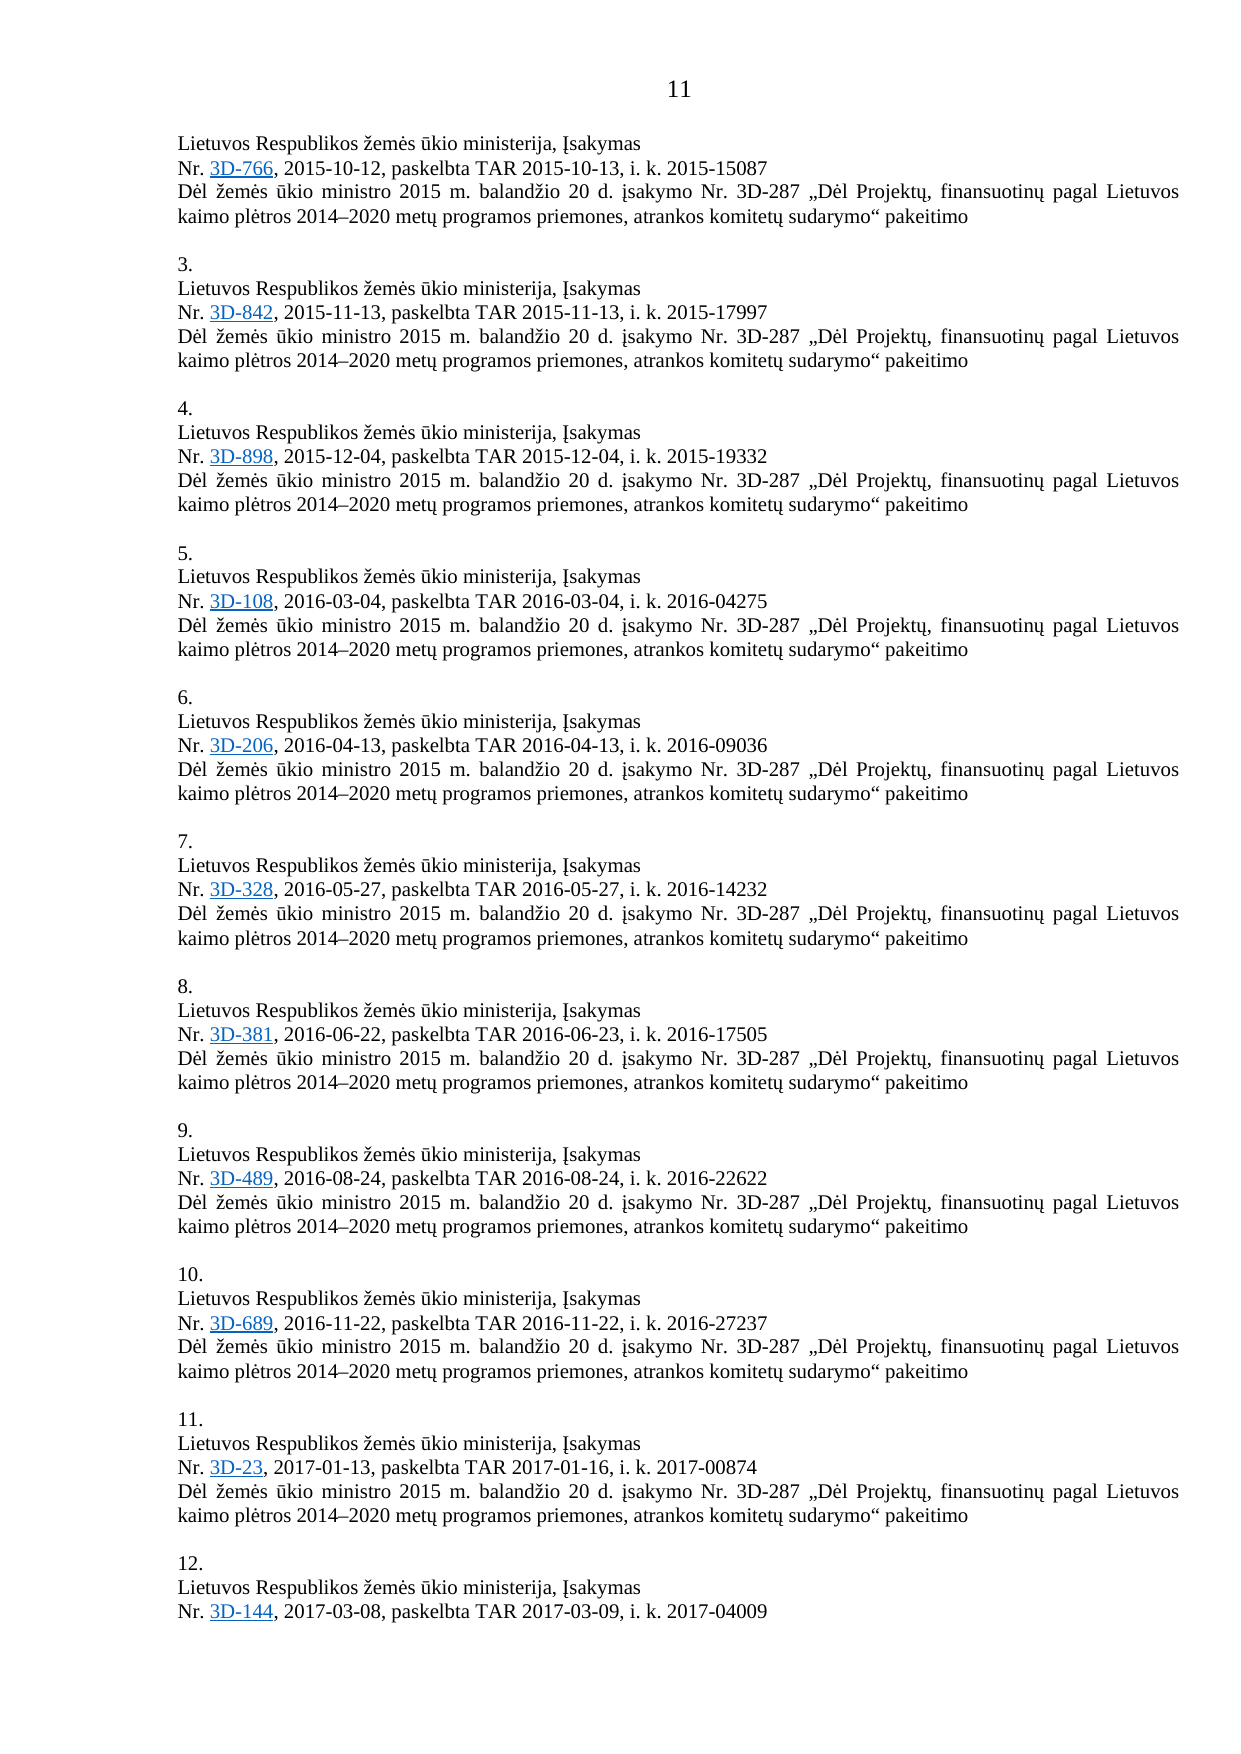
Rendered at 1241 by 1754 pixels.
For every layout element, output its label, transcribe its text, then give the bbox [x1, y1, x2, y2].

text Nr. 3D-842, 2015-11-13, paskelbta TAR 2015-11-13, i. k. 2015-17997 [177, 300, 1181, 324]
text Nr. 3D-766, 2015-10-12, paskelbta TAR 2015-10-13, i. k. 2015-15087 [177, 155, 1181, 179]
text Nr. 3D-23, 2017-01-13, paskelbta TAR 2017-01-16, i. k. 2017-00874 [177, 1455, 1181, 1479]
text Dėl žemės ūkio ministro 2015 m. balandžio 20 d. įsakymo Nr. 3D-287 „Dėl Projektų, finansuotinų pagal Lietuvos kaimo plėtros 2014–2020 metų programos priemones, atrankos komitetų sudarymo“ pakeitimo [177, 1479, 1181, 1527]
text 11. [177, 1407, 1181, 1431]
text Nr. 3D-108, 2016-03-04, paskelbta TAR 2016-03-04, i. k. 2016-04275 [177, 588, 1181, 613]
text 8. [177, 973, 1181, 998]
text Dėl žemės ūkio ministro 2015 m. balandžio 20 d. įsakymo Nr. 3D-287 „Dėl Projektų, finansuotinų pagal Lietuvos kaimo plėtros 2014–2020 metų programos priemones, atrankos komitetų sudarymo“ pakeitimo [177, 1334, 1181, 1383]
text 9. [177, 1118, 1181, 1142]
text Nr. 3D-206, 2016-04-13, paskelbta TAR 2016-04-13, i. k. 2016-09036 [177, 733, 1181, 757]
text Lietuvos Respublikos žemės ūkio ministerija, Įsakymas [177, 1286, 1181, 1310]
text Lietuvos Respublikos žemės ūkio ministerija, Įsakymas [177, 564, 1181, 588]
text Lietuvos Respublikos žemės ūkio ministerija, Įsakymas [177, 1431, 1181, 1455]
text Nr. 3D-898, 2015-12-04, paskelbta TAR 2015-12-04, i. k. 2015-19332 [177, 444, 1181, 468]
text 6. [177, 685, 1181, 709]
text Nr. 3D-144, 2017-03-08, paskelbta TAR 2017-03-09, i. k. 2017-04009 [177, 1599, 1181, 1623]
text Lietuvos Respublikos žemės ūkio ministerija, Įsakymas [177, 131, 1181, 155]
text Nr. 3D-328, 2016-05-27, paskelbta TAR 2016-05-27, i. k. 2016-14232 [177, 877, 1181, 901]
text Lietuvos Respublikos žemės ūkio ministerija, Įsakymas [177, 276, 1181, 300]
text Lietuvos Respublikos žemės ūkio ministerija, Įsakymas [177, 853, 1181, 877]
text Dėl žemės ūkio ministro 2015 m. balandžio 20 d. įsakymo Nr. 3D-287 „Dėl Projektų, finansuotinų pagal Lietuvos kaimo plėtros 2014–2020 metų programos priemones, atrankos komitetų sudarymo“ pakeitimo [177, 1190, 1181, 1238]
text 4. [177, 396, 1181, 420]
text Lietuvos Respublikos žemės ūkio ministerija, Įsakymas [177, 709, 1181, 733]
text 12. [177, 1551, 1181, 1575]
text 10. [177, 1262, 1181, 1286]
text Nr. 3D-689, 2016-11-22, paskelbta TAR 2016-11-22, i. k. 2016-27237 [177, 1310, 1181, 1334]
text 5. [177, 540, 1181, 564]
text Lietuvos Respublikos žemės ūkio ministerija, Įsakymas [177, 998, 1181, 1022]
text Dėl žemės ūkio ministro 2015 m. balandžio 20 d. įsakymo Nr. 3D-287 „Dėl Projektų, finansuotinų pagal Lietuvos kaimo plėtros 2014–2020 metų programos priemones, atrankos komitetų sudarymo“ pakeitimo [177, 757, 1181, 805]
text 3. [177, 252, 1181, 276]
text Lietuvos Respublikos žemės ūkio ministerija, Įsakymas [177, 1142, 1181, 1166]
text Lietuvos Respublikos žemės ūkio ministerija, Įsakymas [177, 420, 1181, 444]
text Dėl žemės ūkio ministro 2015 m. balandžio 20 d. įsakymo Nr. 3D-287 „Dėl Projektų, finansuotinų pagal Lietuvos kaimo plėtros 2014–2020 metų programos priemones, atrankos komitetų sudarymo“ pakeitimo [177, 901, 1181, 949]
text 7. [177, 829, 1181, 853]
text Nr. 3D-381, 2016-06-22, paskelbta TAR 2016-06-23, i. k. 2016-17505 [177, 1022, 1181, 1046]
text Dėl žemės ūkio ministro 2015 m. balandžio 20 d. įsakymo Nr. 3D-287 „Dėl Projektų, finansuotinų pagal Lietuvos kaimo plėtros 2014–2020 metų programos priemones, atrankos komitetų sudarymo“ pakeitimo [177, 1046, 1181, 1094]
text Dėl žemės ūkio ministro 2015 m. balandžio 20 d. įsakymo Nr. 3D-287 „Dėl Projektų, finansuotinų pagal Lietuvos kaimo plėtros 2014–2020 metų programos priemones, atrankos komitetų sudarymo“ pakeitimo [177, 324, 1181, 372]
text Dėl žemės ūkio ministro 2015 m. balandžio 20 d. įsakymo Nr. 3D-287 „Dėl Projektų, finansuotinų pagal Lietuvos kaimo plėtros 2014–2020 metų programos priemones, atrankos komitetų sudarymo“ pakeitimo [177, 468, 1181, 516]
text Dėl žemės ūkio ministro 2015 m. balandžio 20 d. įsakymo Nr. 3D-287 „Dėl Projektų, finansuotinų pagal Lietuvos kaimo plėtros 2014–2020 metų programos priemones, atrankos komitetų sudarymo“ pakeitimo [177, 179, 1181, 228]
text Lietuvos Respublikos žemės ūkio ministerija, Įsakymas [177, 1575, 1181, 1599]
text Nr. 3D-489, 2016-08-24, paskelbta TAR 2016-08-24, i. k. 2016-22622 [177, 1166, 1181, 1190]
text Dėl žemės ūkio ministro 2015 m. balandžio 20 d. įsakymo Nr. 3D-287 „Dėl Projektų, finansuotinų pagal Lietuvos kaimo plėtros 2014–2020 metų programos priemones, atrankos komitetų sudarymo“ pakeitimo [177, 613, 1181, 661]
